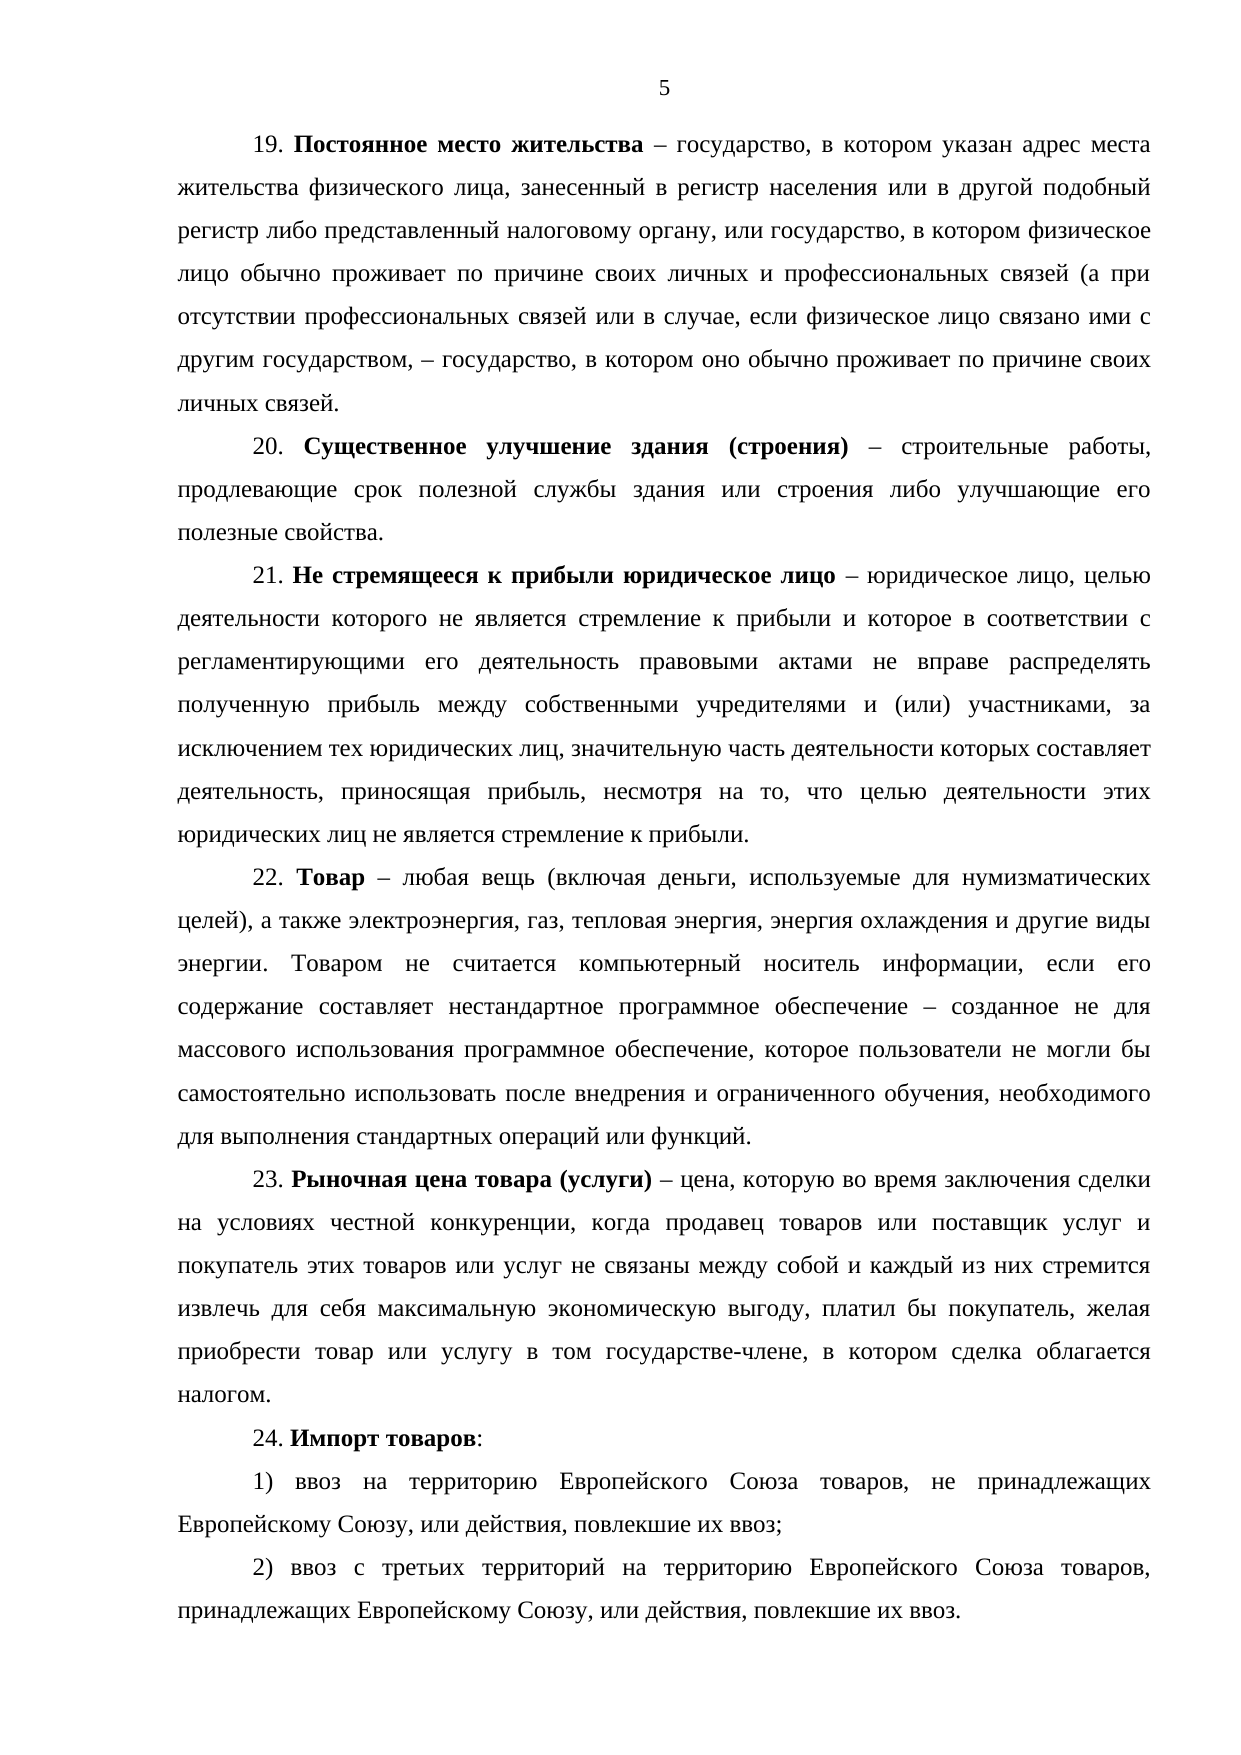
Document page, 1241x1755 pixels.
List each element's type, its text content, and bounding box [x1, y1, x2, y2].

text 21. Не стремящееся к прибыли юридическое лицо – юридическое лицо, целью деятельности которого не является стремление к прибыли и которое в соответствии с регламентирующими его деятельность правовыми актами не вправе распределять полученную прибыль между собственными учредителями и (или) участниками, за исключением тех юридических лиц, значительную часть деятельности которых составляет деятельность, приносящая прибыль, несмотря на то, что целью деятельности этих юридических лиц не является стремление к прибыли. [177, 560, 1152, 848]
text 2) ввоз с третьих территорий на территорию Европейского Союза товаров, принадлежащих Европейскому Союзу, или действия, повлекшие их ввоз. [177, 1552, 1152, 1624]
text 19. Постоянное место жительства – государство, в котором указан адрес места жительства физического лица, занесенный в регистр населения или в другой подобный регистр либо представленный налоговому органу, или государство, в котором физическое лицо обычно проживает по причине своих личных и профессиональных связей (а при отсутствии профессиональных связей или в случае, если физическое лицо связано ими с другим государством, – государство, в котором оно обычно проживает по причине своих личных связей. [177, 129, 1152, 416]
text 20. Существенное улучшение здания (строения) – строительные работы, продлевающие срок полезной службы здания или строения либо улучшающие его полезные свойства. [177, 431, 1152, 546]
text 22. Товар – любая вещь (включая деньги, используемые для нумизматических целей), а также электроэнергия, газ, тепловая энергия, энергия охлаждения и другие виды энергии. Товаром не считается компьютерный носитель информации, если его содержание составляет нестандартное программное обеспечение – созданное не для массового использования программное обеспечение, которое пользователи не могли бы самостоятельно использовать после внедрения и ограниченного обучения, необходимого для выполнения стандартных операций или функций. [177, 862, 1152, 1149]
text 23. Рыночная цена товара (услуги) – цена, которую во время заключения сделки на условиях честной конкуренции, когда продавец товаров или поставщик услуг и покупатель этих товаров или услуг не связаны между собой и каждый из них стремится извлечь для себя максимальную экономическую выгоду, платил бы покупатель, желая приобрести товар или услугу в том государстве-члене, в котором сделка облагается налогом. [177, 1164, 1152, 1408]
text 1) ввоз на территорию Европейского Союза товаров, не принадлежащих Европейскому Союзу, или действия, повлекшие их ввоз; [177, 1466, 1152, 1538]
text 24. Импорт товаров: [177, 1423, 1152, 1451]
